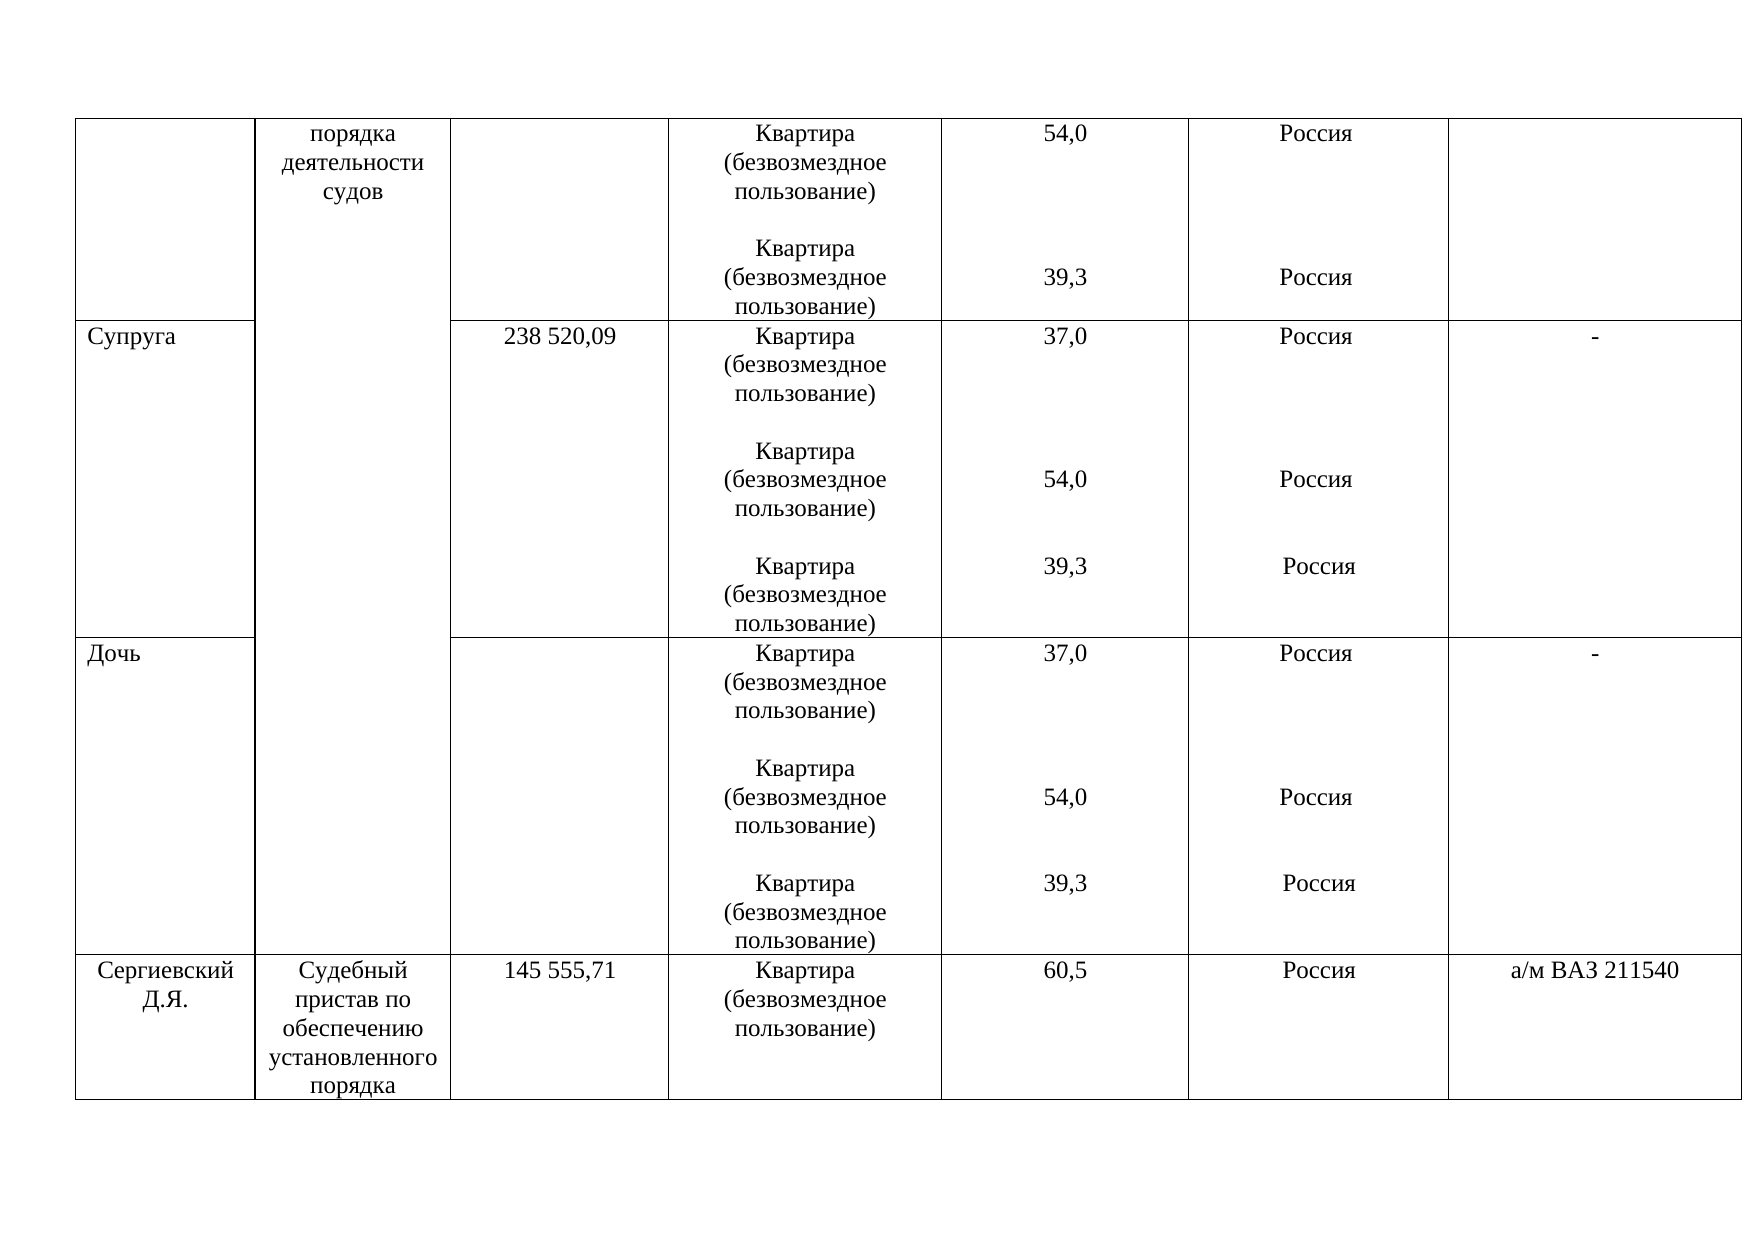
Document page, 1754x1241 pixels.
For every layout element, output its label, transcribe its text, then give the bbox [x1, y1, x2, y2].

table_cell 37,0 54,0 39,3 [942, 119, 1188, 320]
table_cell 60,5 [942, 955, 1188, 1099]
table_cell Квартира (безвозмездное пользование) Квартира (безвозмездное пользование) Квартира (безвозмездное пользование) [930, 119, 941, 320]
table_cell 37,0 54,0 39,3 [942, 638, 1188, 954]
table_cell а/м ВАЗ 211540 [1449, 955, 1741, 1099]
table_cell Россия [1189, 955, 1448, 1099]
table_cell Россия Россия Россия [1189, 638, 1448, 954]
table_cell [76, 119, 254, 320]
table_cell 145 555,71 [451, 955, 668, 1099]
table_cell [451, 119, 668, 320]
table_cell Квартира (безвозмездное пользование) Квартира (безвозмездное пользование) Квартира (безвозмездное пользование) [669, 119, 680, 320]
table_cell Россия Россия [1189, 119, 1448, 320]
table_cell - [1449, 638, 1741, 954]
table_cell [451, 638, 668, 954]
table_cell Супруга [76, 321, 254, 637]
table_cell 238 520,09 [451, 321, 668, 637]
table_cell Квартира (безвозмездное пользование) Квартира (безвозмездное пользование) Квартира (безвозмездное пользование) [669, 638, 680, 954]
table_cell [1449, 119, 1741, 320]
table_cell Квартира (безвозмездное пользование) Квартира (безвозмездное пользование) Квартира (безвозмездное пользование) [930, 321, 941, 637]
table_cell 37,0 54,0 39,3 [942, 321, 1188, 637]
table_cell Квартира (безвозмездное пользование) Квартира (безвозмездное пользование) Квартира (безвозмездное пользование) [669, 321, 680, 637]
table_cell Сергиевский Д.Я. [76, 955, 254, 1099]
table_cell Судебный пристав по обеспечению установленного порядка деятельности судов [256, 119, 450, 954]
table_cell Россия Россия Россия [1189, 321, 1448, 637]
table_cell - [1449, 321, 1741, 637]
table_cell Судебный пристав по обеспечению установленного порядка деятельности судов [439, 955, 450, 1099]
table_cell Квартира (безвозмездное пользование) [669, 955, 941, 1099]
table_cell Дочь [76, 638, 254, 954]
table_cell Квартира (безвозмездное пользование) Квартира (безвозмездное пользование) Квартира (безвозмездное пользование) [930, 638, 941, 954]
